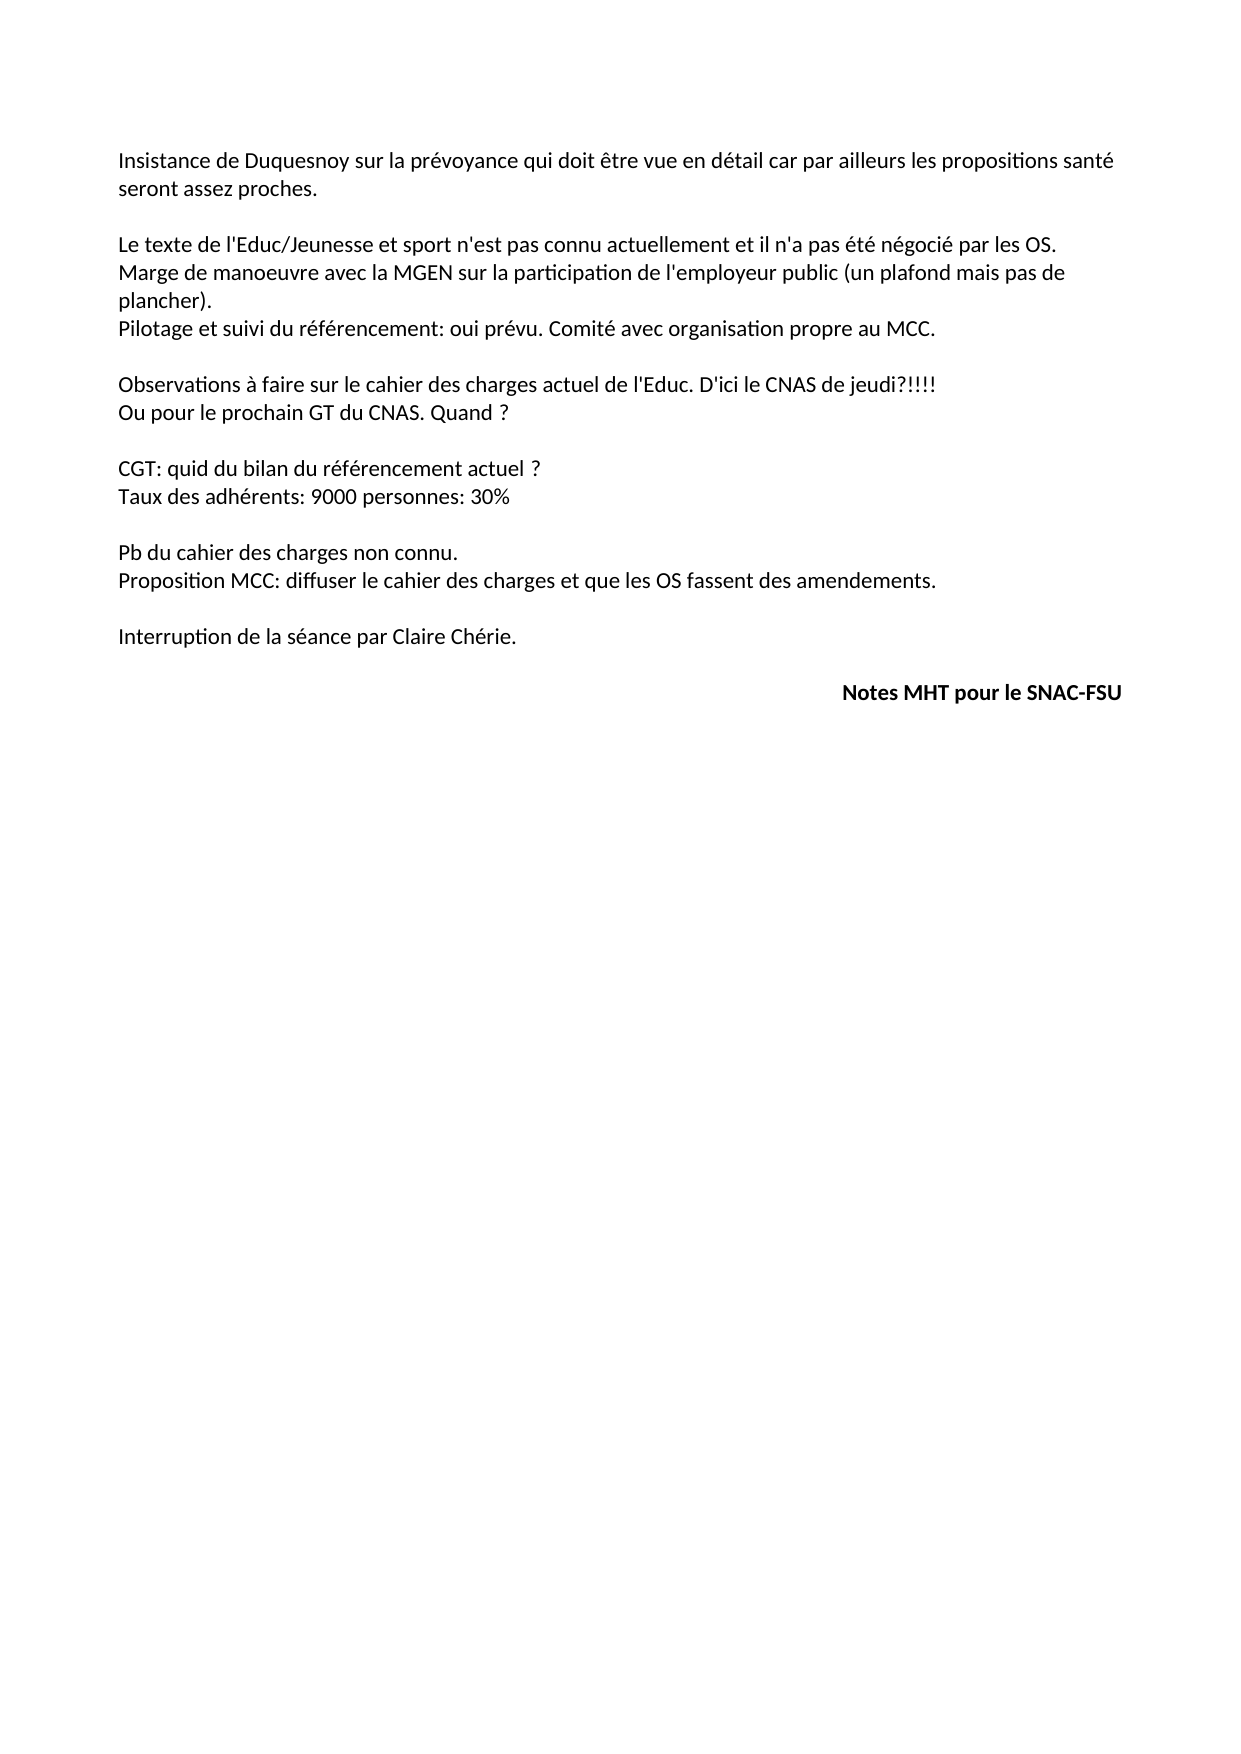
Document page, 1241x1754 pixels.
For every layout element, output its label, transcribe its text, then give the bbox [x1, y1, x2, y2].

text Observations à faire sur le cahier des charges actuel de l'Educ. D'ici le CNAS de jeudi?!!!! [118, 370, 1122, 398]
text Proposition MCC: diffuser le cahier des charges et que les OS fassent des amendements. [118, 566, 1122, 594]
text Marge de manoeuvre avec la MGEN sur la participation de l'employeur public (un plafond mais pas de plancher). [118, 258, 1122, 314]
text CGT: quid du bilan du référencement actuel ? [118, 454, 1122, 482]
text Le texte de l'Educ/Jeunesse et sport n'est pas connu actuellement et il n'a pas été négocié par les OS. [118, 230, 1122, 258]
text Insistance de Duquesnoy sur la prévoyance qui doit être vue en détail car par ailleurs les propositions santé seront assez proches. [118, 146, 1122, 202]
text Pilotage et suivi du référencement: oui prévu. Comité avec organisation propre au MCC. [118, 314, 1122, 342]
text Notes MHT pour le SNAC-FSU [118, 678, 1122, 734]
text Pb du cahier des charges non connu. [118, 538, 1122, 566]
text Ou pour le prochain GT du CNAS. Quand ? [118, 398, 1122, 426]
text Interruption de la séance par Claire Chérie. [118, 622, 1122, 651]
text Taux des adhérents: 9000 personnes: 30% [118, 482, 1122, 510]
